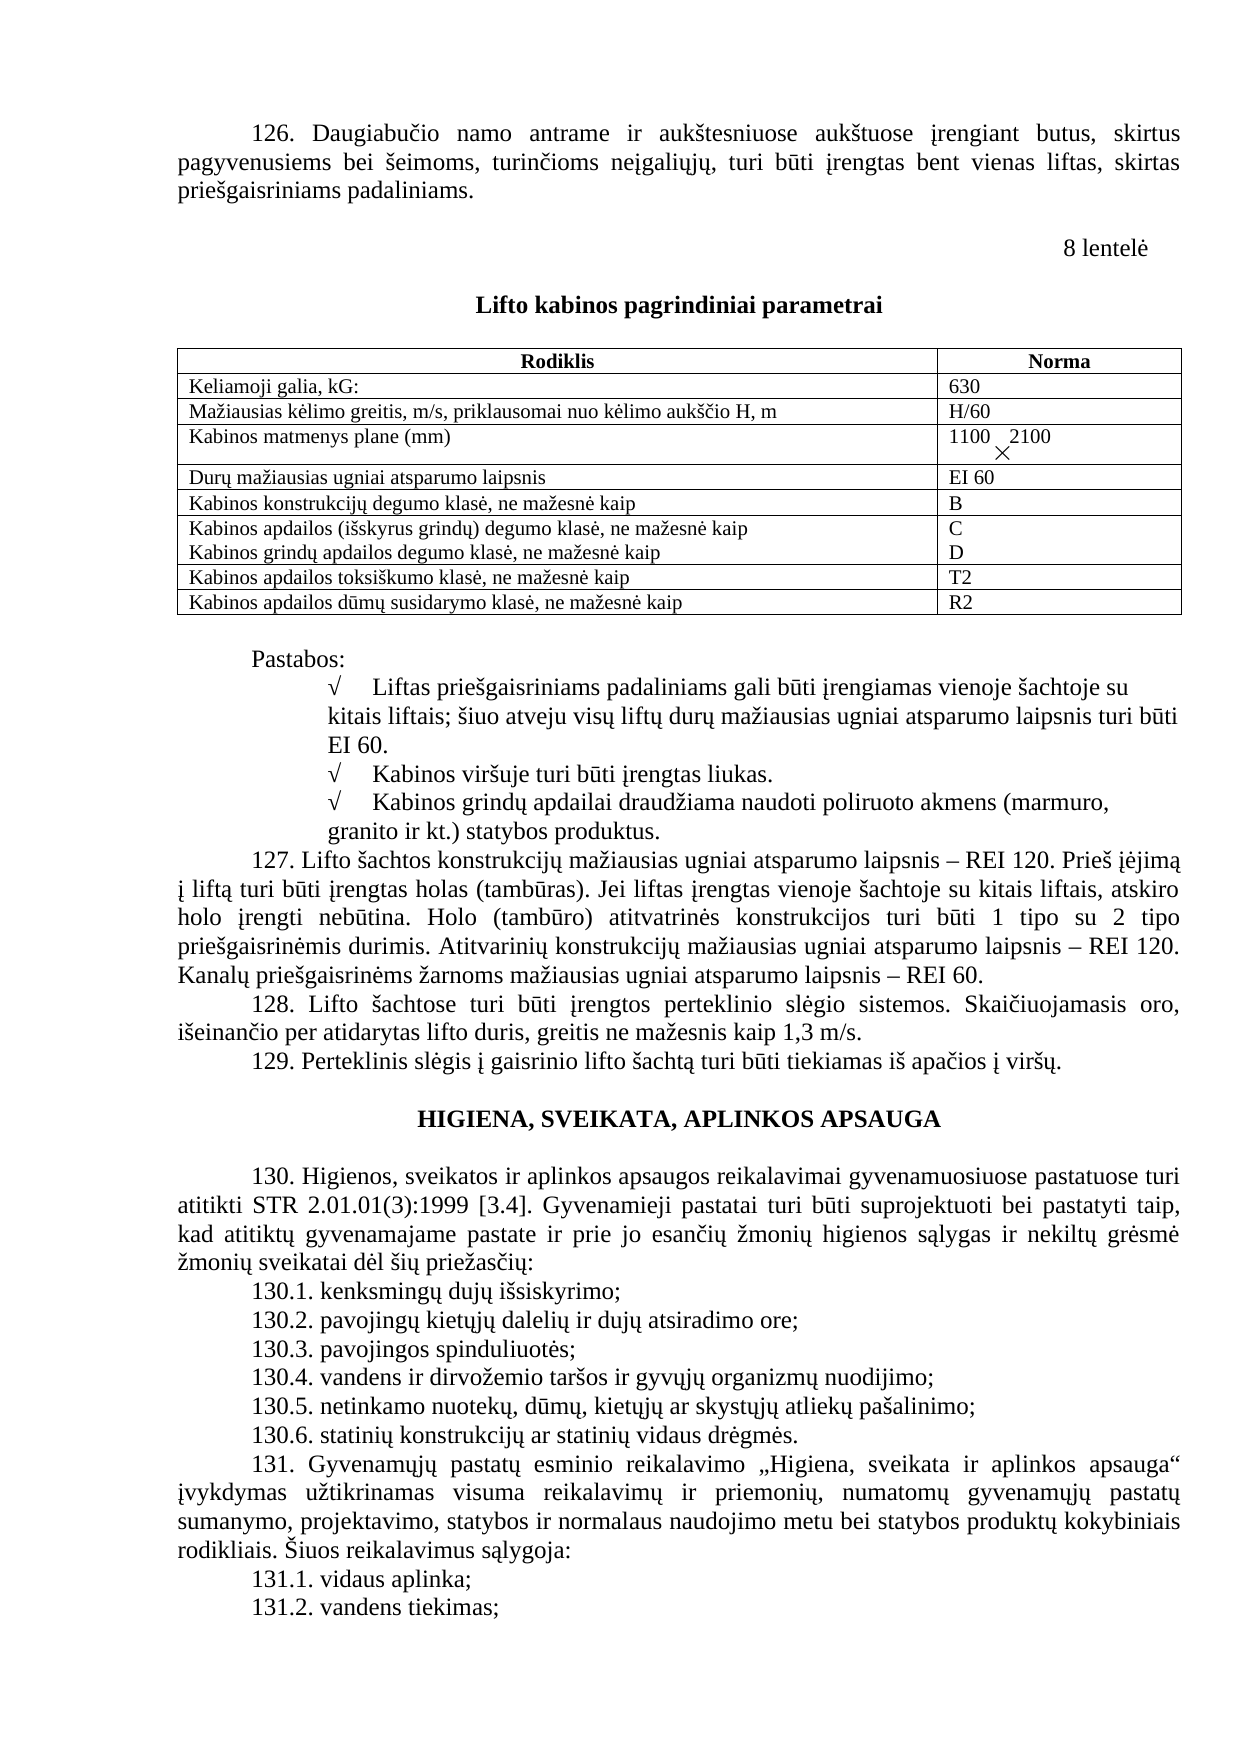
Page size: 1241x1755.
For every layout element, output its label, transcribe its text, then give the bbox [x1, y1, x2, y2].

text √ Kabinos viršuje turi būti įrengtas liukas. [327, 759, 1181, 787]
text 130.2. pavojingų kietųjų dalelių ir dujų atsiradimo ore; [177, 1305, 1181, 1334]
text √ Liftas priešgaisriniams padaliniams gali būti įrengiamas vienoje šachtoje su kitais liftais; šiuo atveju visų liftų durų mažiausias ugniai atsparumo laipsnis turi būti EI 60. [327, 672, 1181, 759]
text 130.1. kenksmingų dujų išsiskyrimo; [177, 1276, 1181, 1305]
table_cell C D [938, 516, 1181, 564]
text 131.2. vandens tiekimas; [177, 1592, 1181, 1621]
table_cell Kabinos apdailos dūmų susidarymo klasė, ne mažesnė kaip [178, 590, 937, 614]
text 130.4. vandens ir dirvožemio taršos ir gyvųjų organizmų nuodijimo; [177, 1362, 1181, 1391]
table_cell Kabinos apdailos (išskyrus grindų) degumo klasė, ne mažesnė kaip Kabinos grindų apdailos degumo klasė, ne mažesnė kaip [178, 516, 937, 564]
table_cell Durų mažiausias ugniai atsparumo laipsnis [178, 465, 937, 489]
text 130.5. netinkamo nuotekų, dūmų, kietųjų ar skystųjų atliekų pašalinimo; [177, 1391, 1181, 1420]
text 127. Lifto šachtos konstrukcijų mažiausias ugniai atsparumo laipsnis – REI 120. Prieš įėjimą į liftą turi būti įrengtas holas (tambūras). Jei liftas įrengtas vienoje šachtoje su kitais liftais, atskiro holo įrengti nebūtina. Holo (tambūro) atitvatrinės konstrukcijos turi būti 1 tipo su 2 tipo priešgaisrinėmis durimis. Atitvarinių konstrukcijų mažiausias ugniai atsparumo laipsnis – REI 120. Kanalų priešgaisrinėms žarnoms mažiausias ugniai atsparumo laipsnis – REI 60. [177, 845, 1181, 989]
table_cell R2 [938, 590, 1181, 614]
text HIGIENA, SVEIKATA, APLINKOS APSAUGA [177, 1104, 1181, 1132]
text Lifto kabinos pagrindiniai parametrai [177, 291, 1181, 319]
text √ Kabinos grindų apdailai draudžiama naudoti poliruoto akmens (marmuro, granito ir kt.) statybos produktus. [327, 787, 1181, 845]
text 128. Lifto šachtose turi būti įrengtos perteklinio slėgio sistemos. Skaičiuojamasis oro, išeinančio per atidarytas lifto duris, greitis ne mažesnis kaip 1,3 m/s. [177, 989, 1181, 1046]
table_cell Keliamoji galia, kG: [178, 374, 937, 398]
text Pastabos: [177, 644, 1181, 672]
table_cell 630 [938, 374, 1181, 398]
table_cell 11002100 [938, 425, 1181, 464]
text 131. Gyvenamųjų pastatų esminio reikalavimo „Higiena, sveikata ir aplinkos apsauga“ įvykdymas užtikrinamas visuma reikalavimų ir priemonių, numatomų gyvenamųjų pastatų sumanymo, projektavimo, statybos ir normalaus naudojimo metu bei statybos produktų kokybiniais rodikliais. Šiuos reikalavimus sąlygoja: [177, 1449, 1181, 1564]
table_header Norma [938, 349, 1181, 373]
text 131.1. vidaus aplinka; [177, 1564, 1181, 1592]
table_cell Kabinos konstrukcijų degumo klasė, ne mažesnė kaip [178, 490, 937, 514]
table_cell Kabinos matmenys plane (mm) [178, 425, 937, 464]
text 8 lentelė [177, 233, 1181, 262]
text 130.3. pavojingos spinduliuotės; [177, 1334, 1181, 1362]
text 130. Higienos, sveikatos ir aplinkos apsaugos reikalavimai gyvenamuosiuose pastatuose turi atitikti STR 2.01.01(3):1999 [3.4]. Gyvenamieji pastatai turi būti suprojektuoti bei pastatyti taip, kad atitiktų gyvenamajame pastate ir prie jo esančių žmonių higienos sąlygas ir nekiltų grėsmė žmonių sveikatai dėl šių priežasčių: [177, 1161, 1181, 1276]
table_cell T2 [938, 565, 1181, 589]
text 130.6. statinių konstrukcijų ar statinių vidaus drėgmės. [177, 1420, 1181, 1449]
table_cell B [938, 490, 1181, 514]
text 129. Perteklinis slėgis į gaisrinio lifto šachtą turi būti tiekiamas iš apačios į viršų. [177, 1046, 1181, 1075]
table_cell Kabinos apdailos toksiškumo klasė, ne mažesnė kaip [178, 565, 937, 589]
table_header Rodiklis [178, 349, 937, 373]
table_cell H/60 [938, 399, 1181, 423]
text 126. Daugiabučio namo antrame ir aukštesniuose aukštuose įrengiant butus, skirtus pagyvenusiems bei šeimoms, turinčioms neįgaliųjų, turi būti įrengtas bent vienas liftas, skirtas priešgaisriniams padaliniams. [177, 118, 1181, 204]
table_cell EI 60 [938, 465, 1181, 489]
table_cell Mažiausias kėlimo greitis, m/s, priklausomai nuo kėlimo aukščio H, m [178, 399, 937, 423]
